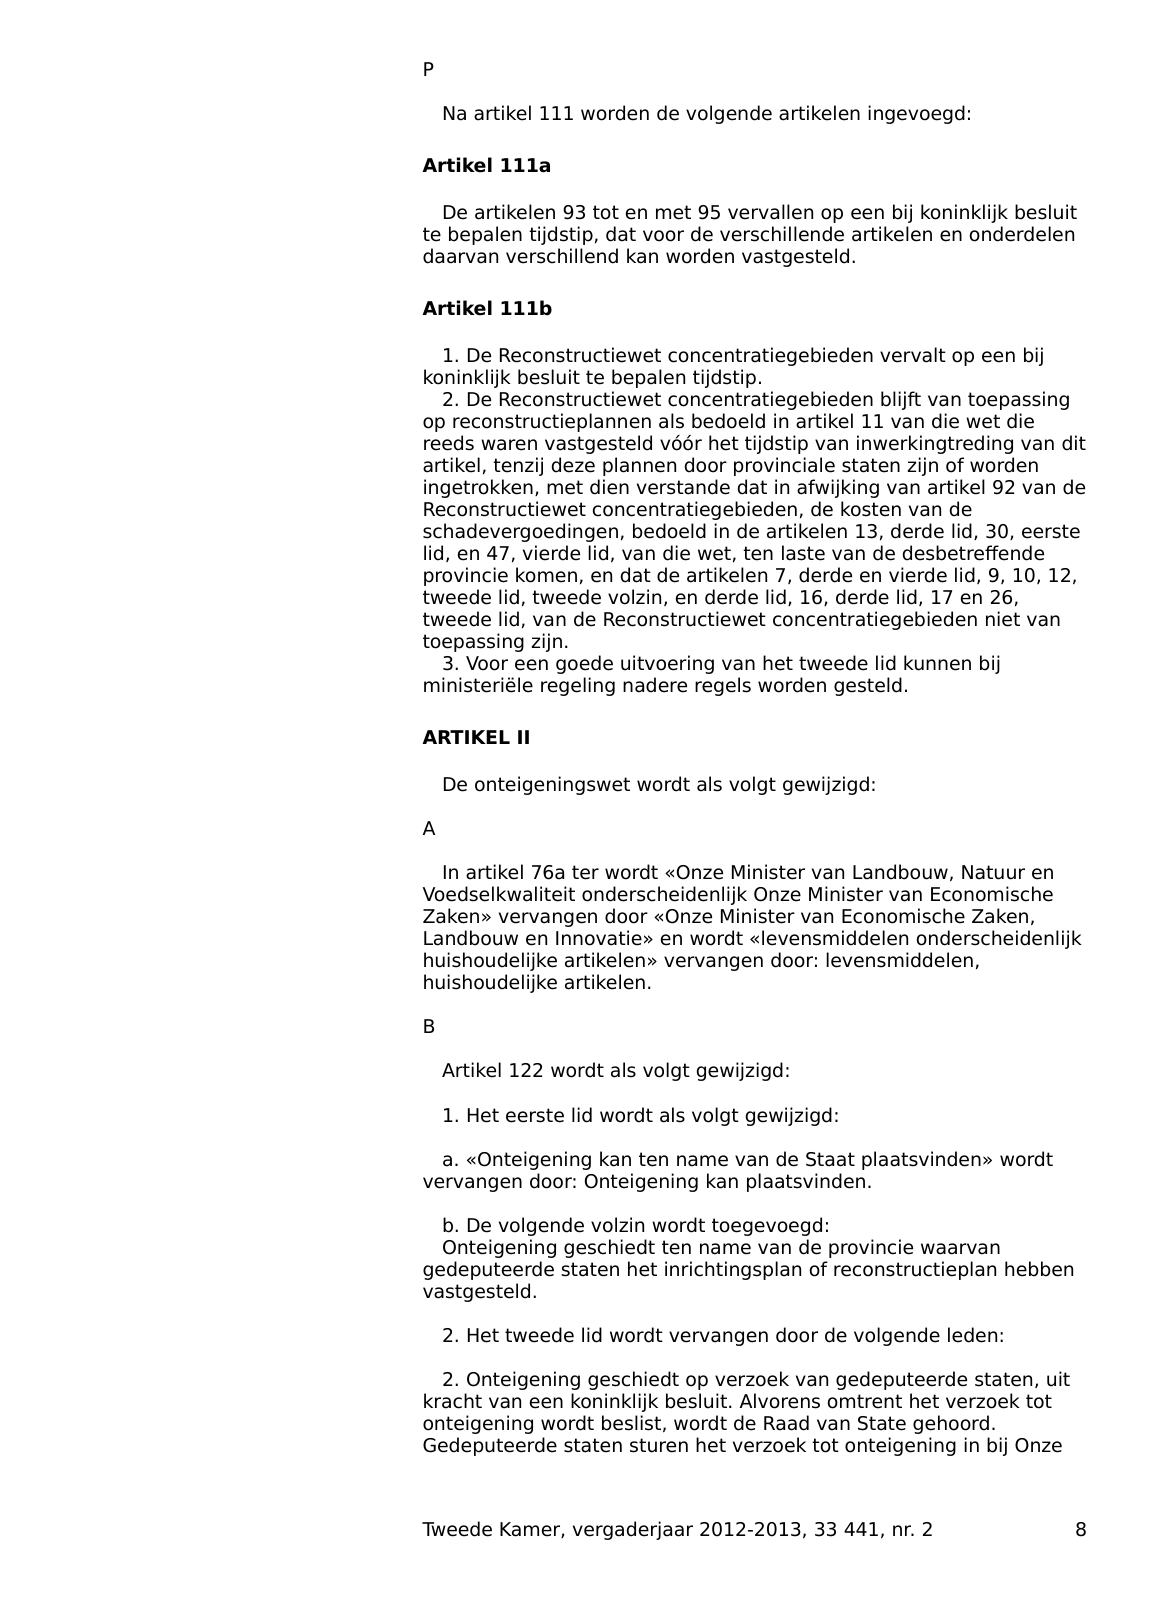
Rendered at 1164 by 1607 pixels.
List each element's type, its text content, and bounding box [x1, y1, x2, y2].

text B [422, 1016, 1087, 1038]
text 2. Het tweede lid wordt vervangen door de volgende leden: [422, 1325, 1087, 1347]
text De onteigeningswet wordt als volgt gewijzigd: [422, 774, 1087, 796]
subtitle Artikel 111b [422, 298, 1087, 320]
subtitle Artikel 111a [422, 155, 1087, 177]
text P [422, 59, 1087, 81]
text 2. Onteigening geschiedt op verzoek van gedeputeerde staten, uit kracht van een koninklijk besluit. Alvorens omtrent het verzoek tot onteigening wordt beslist, wordt de Raad van State gehoord. Gedeputeerde staten sturen het verzoek tot onteigening in bij Onze [422, 1369, 1087, 1457]
text A [422, 818, 1087, 840]
text 1. De Reconstructiewet concentratiegebieden vervalt op een bij koninklijk besluit te bepalen tijdstip. [422, 345, 1087, 389]
text a. «Onteigening kan ten name van de Staat plaatsvinden» wordt vervangen door: Onteigening kan plaatsvinden. [422, 1149, 1087, 1193]
text Artikel 122 wordt als volgt gewijzigd: [422, 1060, 1087, 1082]
text Na artikel 111 worden de volgende artikelen ingevoegd: [422, 103, 1087, 125]
text b. De volgende volzin wordt toegevoegd: [422, 1215, 1087, 1237]
text De artikelen 93 tot en met 95 vervallen op een bij koninklijk besluit te bepalen tijdstip, dat voor de verschillende artikelen en onderdelen daarvan verschillend kan worden vastgesteld. [422, 202, 1087, 268]
subtitle ARTIKEL II [422, 727, 1087, 749]
text Onteigening geschiedt ten name van de provincie waarvan gedeputeerde staten het inrichtingsplan of reconstructieplan hebben vastgesteld. [422, 1237, 1087, 1303]
text In artikel 76a ter wordt «Onze Minister van Landbouw, Natuur en Voedselkwaliteit onderscheidenlijk Onze Minister van Economische Zaken» vervangen door «Onze Minister van Economische Zaken, Landbouw en Innovatie» en wordt «levensmiddelen onderscheidenlijk huishoudelijke artikelen» vervangen door: levensmiddelen, huishoudelijke artikelen. [422, 862, 1087, 994]
text 2. De Reconstructiewet concentratiegebieden blijft van toepassing op reconstructieplannen als bedoeld in artikel 11 van die wet die reeds waren vastgesteld vóór het tijdstip van inwerkingtreding van dit artikel, tenzij deze plannen door provinciale staten zijn of worden ingetrokken, met dien verstande dat in afwijking van artikel 92 van de Reconstructiewet concentratiegebieden, de kosten van de schadevergoedingen, bedoeld in de artikelen 13, derde lid, 30, eerste lid, en 47, vierde lid, van die wet, ten laste van de desbetreffende provincie komen, en dat de artikelen 7, derde en vierde lid, 9, 10, 12, tweede lid, tweede volzin, en derde lid, 16, derde lid, 17 en 26, tweede lid, van de Reconstructiewet concentratiegebieden niet van toepassing zijn. [422, 389, 1087, 653]
text 3. Voor een goede uitvoering van het tweede lid kunnen bij ministeriële regeling nadere regels worden gesteld. [422, 653, 1087, 697]
text 1. Het eerste lid wordt als volgt gewijzigd: [422, 1104, 1087, 1126]
